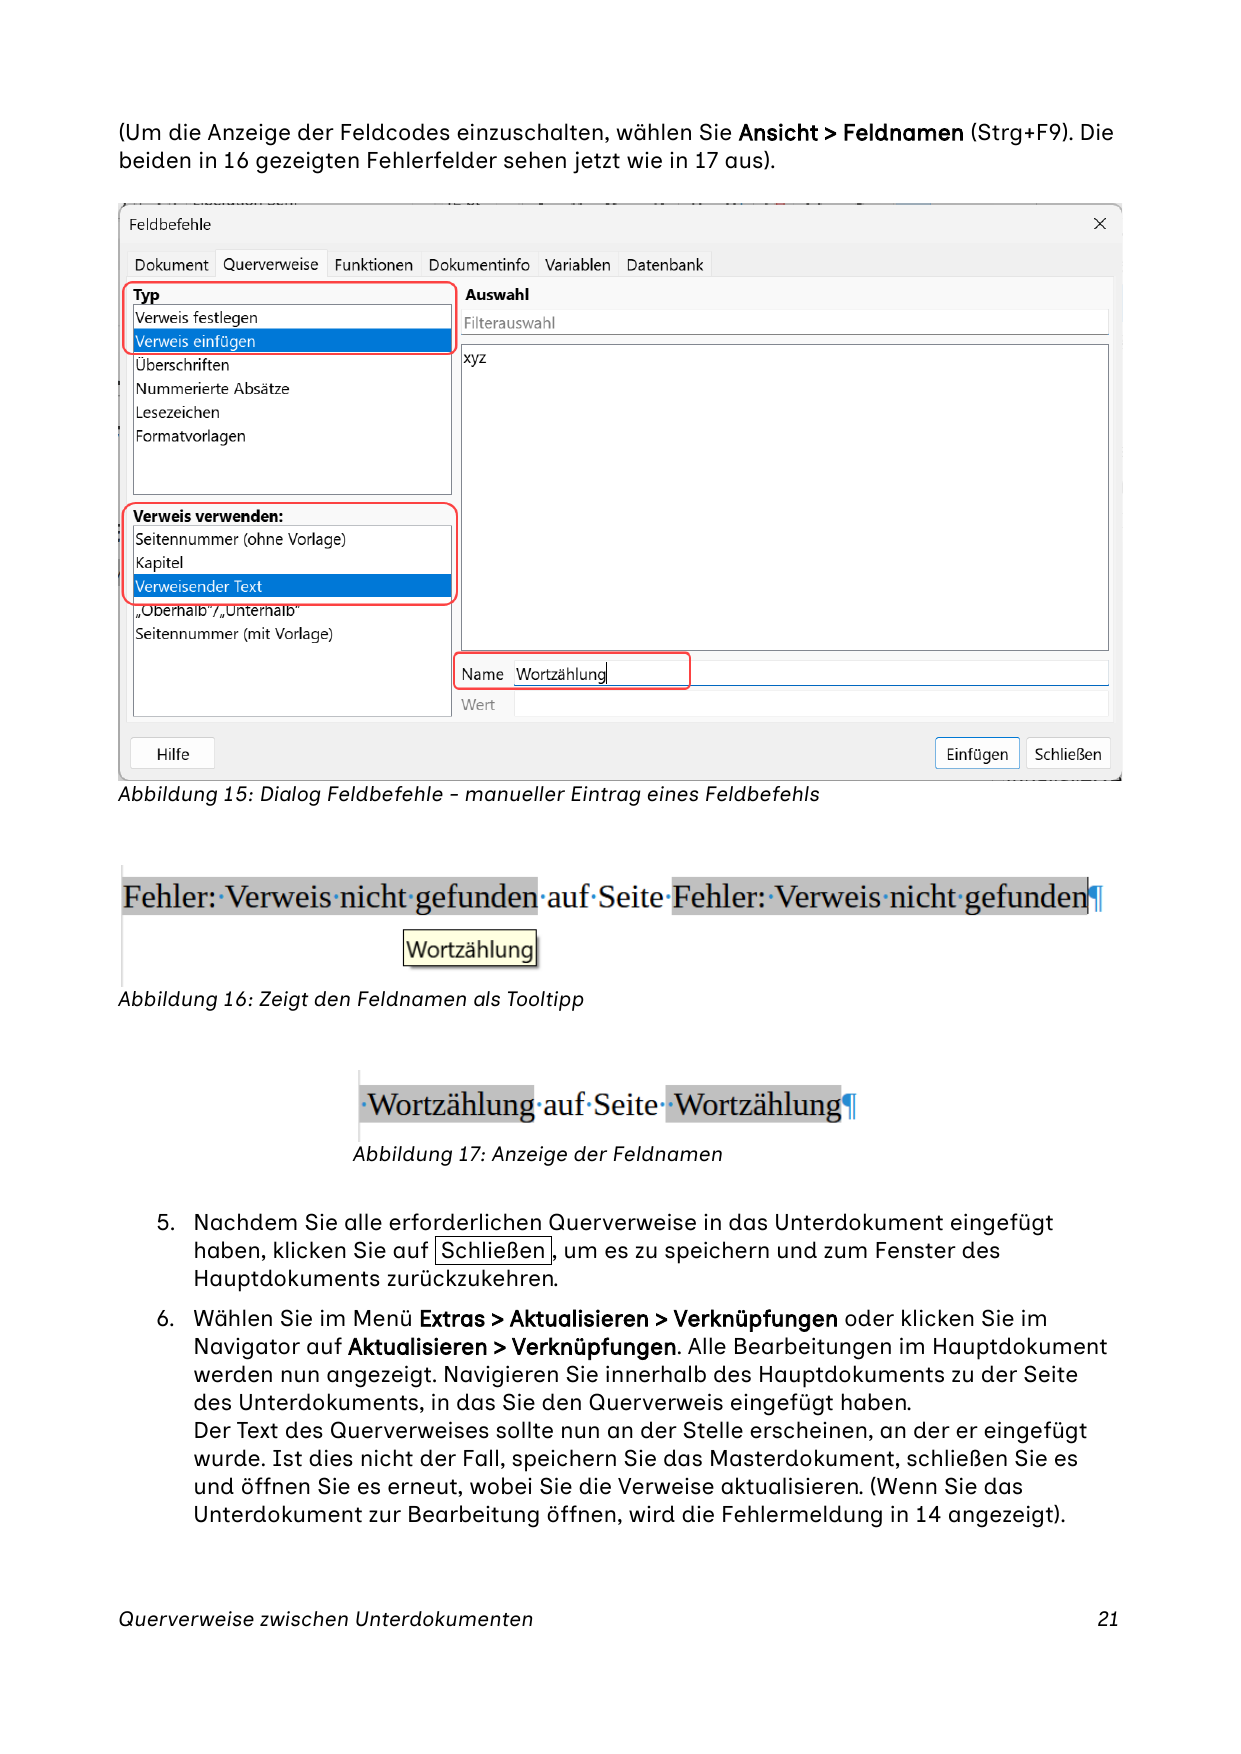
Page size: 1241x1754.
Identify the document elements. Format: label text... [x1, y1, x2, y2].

text (Um die Anzeige der Feldcodes einzuschalten, wählen Sie Ansicht > Feldnamen (Strg+F9). Die beiden in Abbildung 16 gezeigten Fehlerfelder sehen jetzt wie in Abbildung 17 aus). [118, 118, 1122, 174]
picture [352, 1070, 888, 1142]
list Wählen Sie im Menü Extras > Aktualisieren > Verknüpfungen oder klicken Sie im Navigator auf Aktualisieren > Verknüpfungen. Alle Bearbeitungen im Hauptdokument werden nun angezeigt. Navigieren Sie innerhalb des Hauptdokuments zu der Seite des Unterdokuments, in das Sie den Querverweis eingefügt haben. Der Text des Querverweises sollte nun an der Stelle erscheinen, an der er eingefügt wurde. Ist dies nicht der Fall, speichern Sie das Masterdokument, schließen Sie es und öffnen Sie es erneut, wobei Sie die Verweise aktualisieren. (Wenn Sie das Unterdokument zur Bearbeitung öffnen, wird die Fehlermeldung in Abbildung 14 angezeigt). [156, 1304, 1122, 1528]
text Abbildung 17: Anzeige der Feldnamen [353, 1142, 887, 1167]
picture [118, 203, 1123, 781]
list Nachdem Sie alle erforderlichen Querverweise in das Unterdokument eingefügt haben, klicken Sie auf Schließen, um es zu speichern und zum Fenster des Hauptdokuments zurückzukehren. [156, 1208, 1122, 1292]
text Abbildung 15: Dialog Feldbefehle - manueller Eintrag eines Feldbefehls [118, 781, 1122, 807]
picture [118, 865, 1123, 987]
text Abbildung 16: Zeigt den Feldnamen als Tooltipp [118, 987, 1122, 1012]
